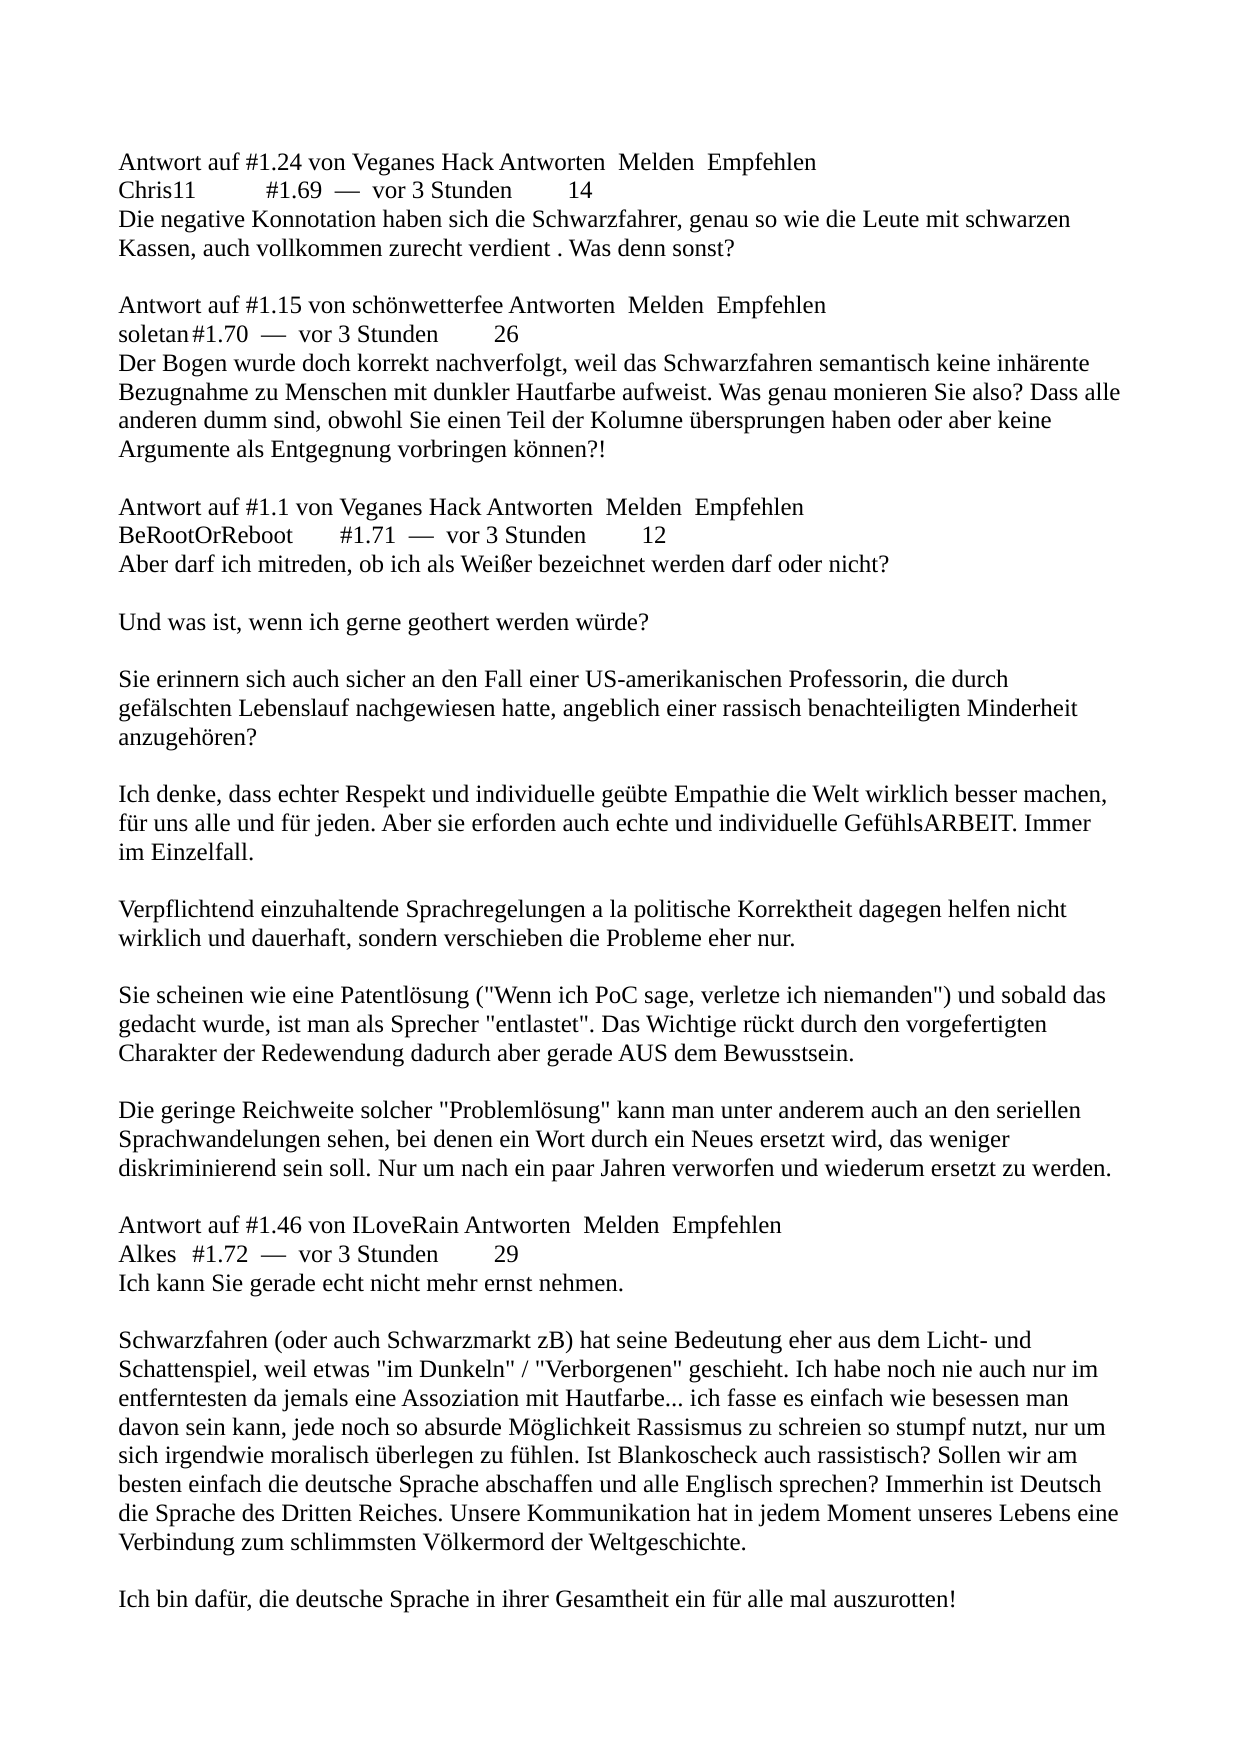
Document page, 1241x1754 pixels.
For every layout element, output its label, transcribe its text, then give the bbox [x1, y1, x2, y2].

text Ich denke, dass echter Respekt und individuelle geübte Empathie die Welt wirklich besser machen, für uns alle und für jeden. Aber sie erforden auch echte und individuelle GefühlsARBEIT. Immer im Einzelfall. [118, 779, 1122, 866]
text Und was ist, wenn ich gerne geothert werden würde? [118, 607, 1122, 636]
text Schwarzfahren (oder auch Schwarzmarkt zB) hat seine Bedeutung eher aus dem Licht- und Schattenspiel, weil etwas "im Dunkeln" / "Verborgenen" geschieht. Ich habe noch nie auch nur im entferntesten da jemals eine Assoziation mit Hautfarbe... ich fasse es einfach wie besessen man davon sein kann, jede noch so absurde Möglichkeit Rassismus zu schreien so stumpf nutzt, nur um sich irgendwie moralisch überlegen zu fühlen. Ist Blankoscheck auch rassistisch? Sollen wir am besten einfach die deutsche Sprache abschaffen und alle Englisch sprechen? Immerhin ist Deutsch die Sprache des Dritten Reiches. Unsere Kommunikation hat in jedem Moment unseres Lebens eine Verbindung zum schlimmsten Völkermord der Weltgeschichte. [118, 1326, 1122, 1556]
text Die geringe Reichweite solcher "Problemlösung" kann man unter anderem auch an den seriellen Sprachwandelungen sehen, bei denen ein Wort durch ein Neues ersetzt wird, das weniger diskriminierend sein soll. Nur um nach ein paar Jahren verworfen und wiederum ersetzt zu werden. [118, 1096, 1122, 1182]
text BeRootOrReboot #1.71 — vor 3 Stunden 12 [118, 521, 1122, 549]
text Sie scheinen wie eine Patentlösung ("Wenn ich PoC sage, verletze ich niemanden") und sobald das gedacht wurde, ist man als Sprecher "entlastet". Das Wichtige rückt durch den vorgefertigten Charakter der Redewendung dadurch aber gerade AUS dem Bewusstsein. [118, 981, 1122, 1067]
text Antwort auf #1.1 von Veganes Hack Antworten Melden Empfehlen [118, 492, 1122, 521]
text Aber darf ich mitreden, ob ich als Weißer bezeichnet werden darf oder nicht? [118, 549, 1122, 578]
text soletan #1.70 — vor 3 Stunden 26 [118, 319, 1122, 348]
text Der Bogen wurde doch korrekt nachverfolgt, weil das Schwarzfahren semantisch keine inhärente Bezugnahme zu Menschen mit dunkler Hautfarbe aufweist. Was genau monieren Sie also? Dass alle anderen dumm sind, obwohl Sie einen Teil der Kolumne übersprungen haben oder aber keine Argumente als Entgegnung vorbringen können?! [118, 348, 1122, 463]
text Antwort auf #1.15 von schönwetterfee Antworten Melden Empfehlen [118, 291, 1122, 319]
text Ich bin dafür, die deutsche Sprache in ihrer Gesamtheit ein für alle mal auszurotten! [118, 1584, 1122, 1613]
text Ich kann Sie gerade echt nicht mehr ernst nehmen. [118, 1268, 1122, 1297]
text Chris11 #1.69 — vor 3 Stunden 14 [118, 176, 1122, 204]
text Die negative Konnotation haben sich die Schwarzfahrer, genau so wie die Leute mit schwarzen Kassen, auch vollkommen zurecht verdient . Was denn sonst? [118, 204, 1122, 262]
text Antwort auf #1.46 von ILoveRain Antworten Melden Empfehlen [118, 1211, 1122, 1239]
text Sie erinnern sich auch sicher an den Fall einer US-amerikanischen Professorin, die durch gefälschten Lebenslauf nachgewiesen hatte, angeblich einer rassisch benachteiligten Minderheit anzugehören? [118, 664, 1122, 751]
text Antwort auf #1.24 von Veganes Hack Antworten Melden Empfehlen [118, 147, 1122, 176]
text Alkes #1.72 — vor 3 Stunden 29 [118, 1239, 1122, 1268]
text Verpflichtend einzuhaltende Sprachregelungen a la politische Korrektheit dagegen helfen nicht wirklich und dauerhaft, sondern verschieben die Probleme eher nur. [118, 894, 1122, 952]
